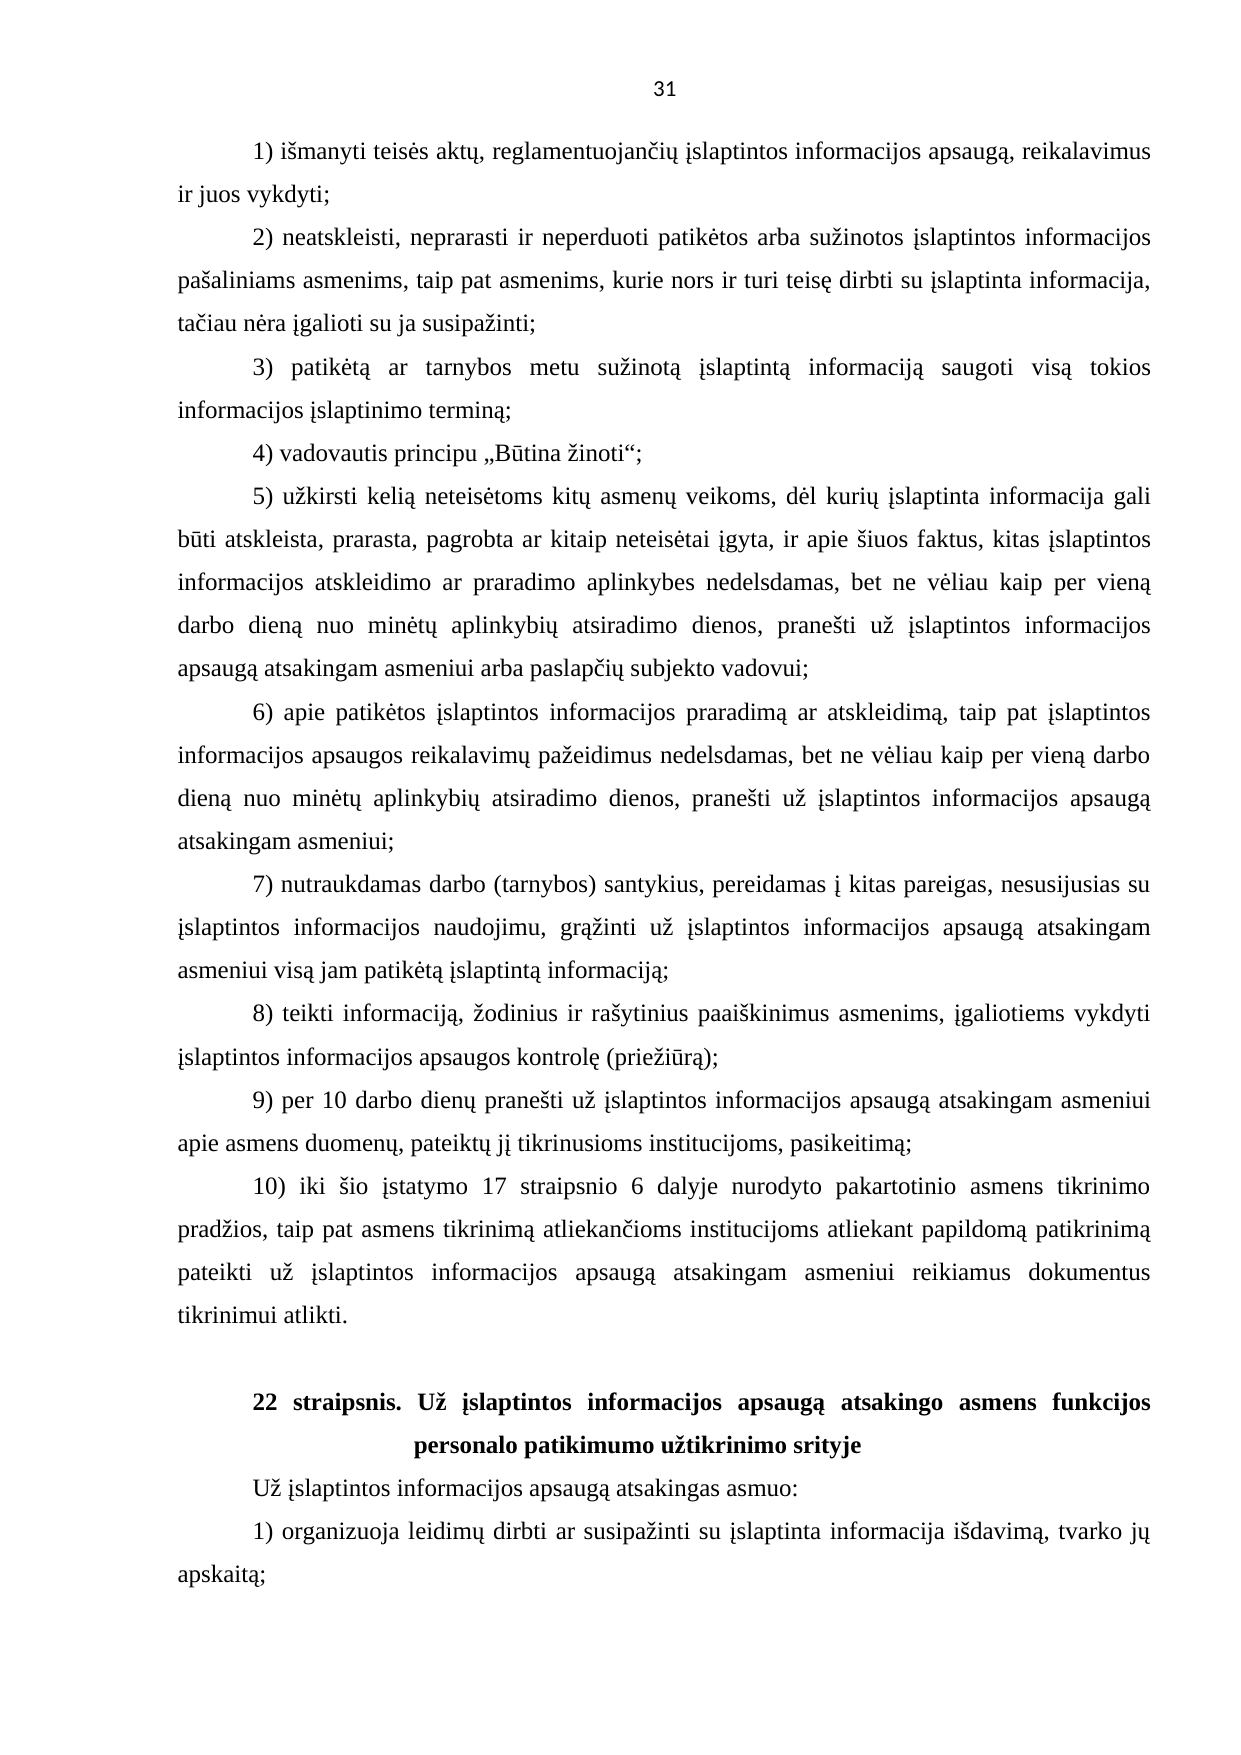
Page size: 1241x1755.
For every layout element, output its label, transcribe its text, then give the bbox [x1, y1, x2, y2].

text 22 straipsnis. Už įslaptintos informacijos apsaugą atsakingo asmens funkcijos personalo patikimumo užtikrinimo srityje [252, 1387, 1152, 1458]
text 9) per 10 darbo dienų pranešti už įslaptintos informacijos apsaugą atsakingam asmeniui apie asmens duomenų, pateiktų jį tikrinusioms institucijoms, pasikeitimą; [177, 1085, 1152, 1157]
text Už įslaptintos informacijos apsaugą atsakingas asmuo: [177, 1473, 1152, 1502]
text 4) vadovautis principu „Būtina žinoti“; [177, 438, 1152, 467]
text 5) užkirsti kelią neteisėtoms kitų asmenų veikoms, dėl kurių įslaptinta informacija gali būti atskleista, prarasta, pagrobta ar kitaip neteisėtai įgyta, ir apie šiuos faktus, kitas įslaptintos informacijos atskleidimo ar praradimo aplinkybes nedelsdamas, bet ne vėliau kaip per vieną darbo dieną nuo minėtų aplinkybių atsiradimo dienos, pranešti už įslaptintos informacijos apsaugą atsakingam asmeniui arba paslapčių subjekto vadovui; [177, 481, 1152, 682]
text 1) organizuoja leidimų dirbti ar susipažinti su įslaptinta informacija išdavimą, tvarko jų apskaitą; [177, 1516, 1152, 1588]
text 1) išmanyti teisės aktų, reglamentuojančių įslaptintos informacijos apsaugą, reikalavimus ir juos vykdyti; [177, 136, 1152, 208]
text 2) neatskleisti, neprarasti ir neperduoti patikėtos arba sužinotos įslaptintos informacijos pašaliniams asmenims, taip pat asmenims, kurie nors ir turi teisę dirbti su įslaptinta informacija, tačiau nėra įgalioti su ja susipažinti; [177, 222, 1152, 337]
text 8) teikti informaciją, žodinius ir rašytinius paaiškinimus asmenims, įgaliotiems vykdyti įslaptintos informacijos apsaugos kontrolę (priežiūrą); [177, 998, 1152, 1070]
text 7) nutraukdamas darbo (tarnybos) santykius, pereidamas į kitas pareigas, nesusijusias su įslaptintos informacijos naudojimu, grąžinti už įslaptintos informacijos apsaugą atsakingam asmeniui visą jam patikėtą įslaptintą informaciją; [177, 869, 1152, 984]
text 10) iki šio įstatymo 17 straipsnio 6 dalyje nurodyto pakartotinio asmens tikrinimo pradžios, taip pat asmens tikrinimą atliekančioms institucijoms atliekant papildomą patikrinimą pateikti už įslaptintos informacijos apsaugą atsakingam asmeniui reikiamus dokumentus tikrinimui atlikti. [177, 1171, 1152, 1329]
text 6) apie patikėtos įslaptintos informacijos praradimą ar atskleidimą, taip pat įslaptintos informacijos apsaugos reikalavimų pažeidimus nedelsdamas, bet ne vėliau kaip per vieną darbo dieną nuo minėtų aplinkybių atsiradimo dienos, pranešti už įslaptintos informacijos apsaugą atsakingam asmeniui; [177, 697, 1152, 855]
text 3) patikėtą ar tarnybos metu sužinotą įslaptintą informaciją saugoti visą tokios informacijos įslaptinimo terminą; [177, 352, 1152, 423]
